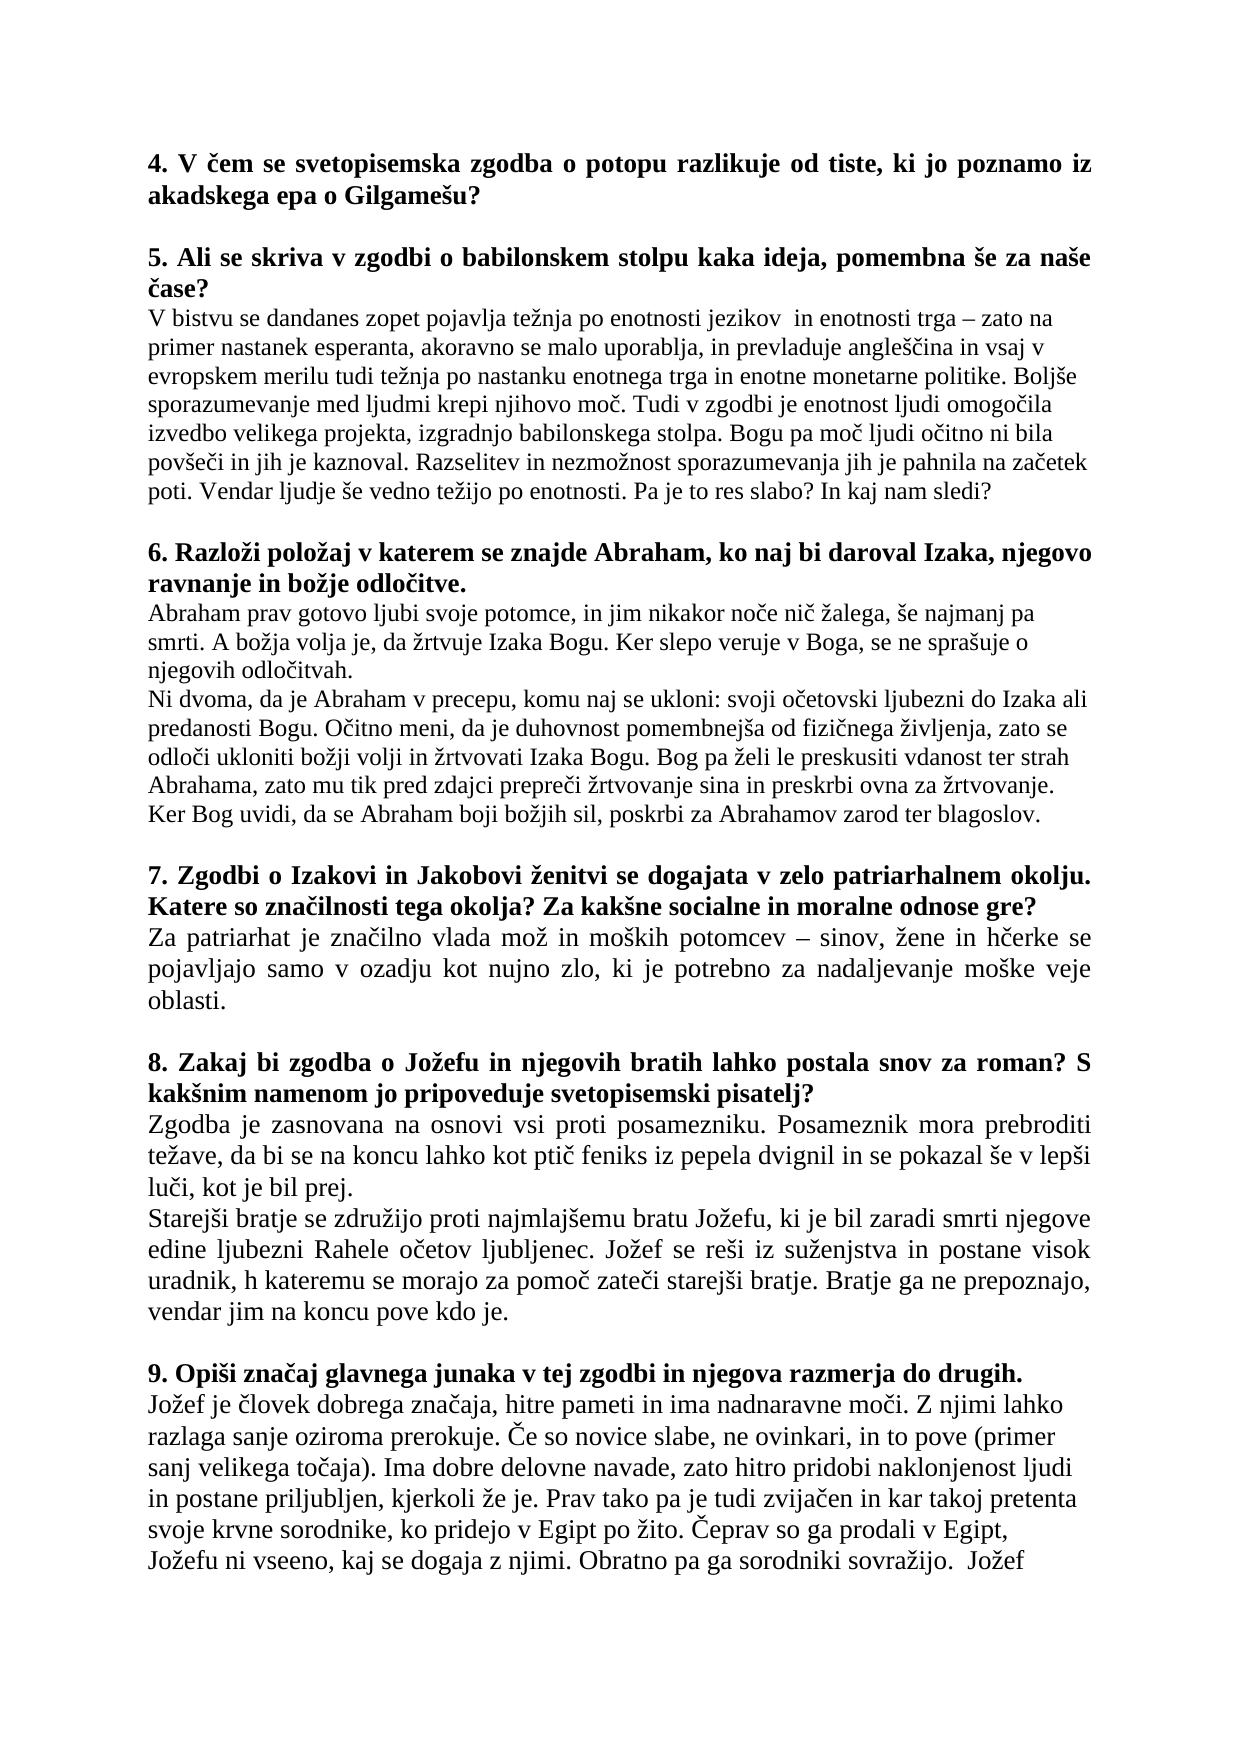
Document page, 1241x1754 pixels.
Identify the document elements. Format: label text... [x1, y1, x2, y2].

text Za patriarhat je značilno vlada mož in moških potomcev – sinov, žene in hčerke se pojavljajo samo v ozadju kot nujno zlo, ki je potrebno za nadaljevanje moške veje oblasti. [148, 921, 1093, 1015]
text 4. V čem se svetopisemska zgodba o potopu razlikuje od tiste, ki jo poznamo iz akadskega epa o Gilgamešu? [148, 148, 1093, 210]
text Jožef je človek dobrega značaja, hitre pameti in ima nadnaravne moči. Z njimi lahko razlaga sanje oziroma prerokuje. Če so novice slabe, ne ovinkari, in to pove (primer sanj velikega točaja). Ima dobre delovne navade, zato hitro pridobi naklonjenost ljudi in postane priljubljen, kjerkoli že je. Prav tako pa je tudi zvijačen in kar takoj pretenta svoje krvne sorodnike, ko pridejo v Egipt po žito. Čeprav so ga prodali v Egipt, Jožefu ni vseeno, kaj se dogaja z njimi. Obratno pa ga sorodniki sovražijo. Jožef [148, 1389, 1093, 1576]
text V bistvu se dandanes zopet pojavlja težnja po enotnosti jezikov in enotnosti trga – zato na primer nastanek esperanta, akoravno se malo uporablja, in prevladuje angleščina in vsaj v evropskem merilu tudi težnja po nastanku enotnega trga in enotne monetarne politike. Boljše sporazumevanje med ljudmi krepi njihovo moč. Tudi v zgodbi je enotnost ljudi omogočila izvedbo velikega projekta, izgradnjo babilonskega stolpa. Bogu pa moč ljudi očitno ni bila povšeči in jih je kaznoval. Razselitev in nezmožnost sporazumevanja jih je pahnila na začetek poti. Vendar ljudje še vedno težijo po enotnosti. Pa je to res slabo? In kaj nam sledi? [148, 303, 1093, 504]
text 5. Ali se skriva v zgodbi o babilonskem stolpu kaka ideja, pomembna še za naše čase? [148, 241, 1093, 303]
text Abraham prav gotovo ljubi svoje potomce, in jim nikakor noče nič žalega, še najmanj pa smrti. A božja volja je, da žrtvuje Izaka Bogu. Ker slepo veruje v Boga, se ne sprašuje o njegovih odločitvah. [148, 598, 1093, 684]
text 7. Zgodbi o Izakovi in Jakobovi ženitvi se dogajata v zelo patriarhalnem okolju. Katere so značilnosti tega okolja? Za kakšne socialne in moralne odnose gre? [148, 859, 1093, 921]
text 6. Razloži položaj v katerem se znajde Abraham, ko naj bi daroval Izaka, njegovo ravnanje in božje odločitve. [148, 536, 1093, 598]
text 8. Zakaj bi zgodba o Jožefu in njegovih bratih lahko postala snov za roman? S kakšnim namenom jo pripoveduje svetopisemski pisatelj? [148, 1046, 1093, 1108]
text 9. Opiši značaj glavnega junaka v tej zgodbi in njegova razmerja do drugih. [148, 1357, 1093, 1389]
text Ni dvoma, da je Abraham v precepu, komu naj se ukloni: svoji očetovski ljubezni do Izaka ali predanosti Bogu. Očitno meni, da je duhovnost pomembnejša od fizičnega življenja, zato se odloči ukloniti božji volji in žrtvovati Izaka Bogu. Bog pa želi le preskusiti vdanost ter strah Abrahama, zato mu tik pred zdajci prepreči žrtvovanje sina in preskrbi ovna za žrtvovanje. Ker Bog uvidi, da se Abraham boji božjih sil, poskrbi za Abrahamov zarod ter blagoslov. [148, 684, 1093, 828]
text Starejši bratje se združijo proti najmlajšemu bratu Jožefu, ki je bil zaradi smrti njegove edine ljubezni Rahele očetov ljubljenec. Jožef se reši iz suženjstva in postane visok uradnik, h kateremu se morajo za pomoč zateči starejši bratje. Bratje ga ne prepoznajo, vendar jim na koncu pove kdo je. [148, 1202, 1093, 1326]
text Zgodba je zasnovana na osnovi vsi proti posamezniku. Posameznik mora prebroditi težave, da bi se na koncu lahko kot ptič feniks iz pepela dvignil in se pokazal še v lepši luči, kot je bil prej. [148, 1108, 1093, 1202]
